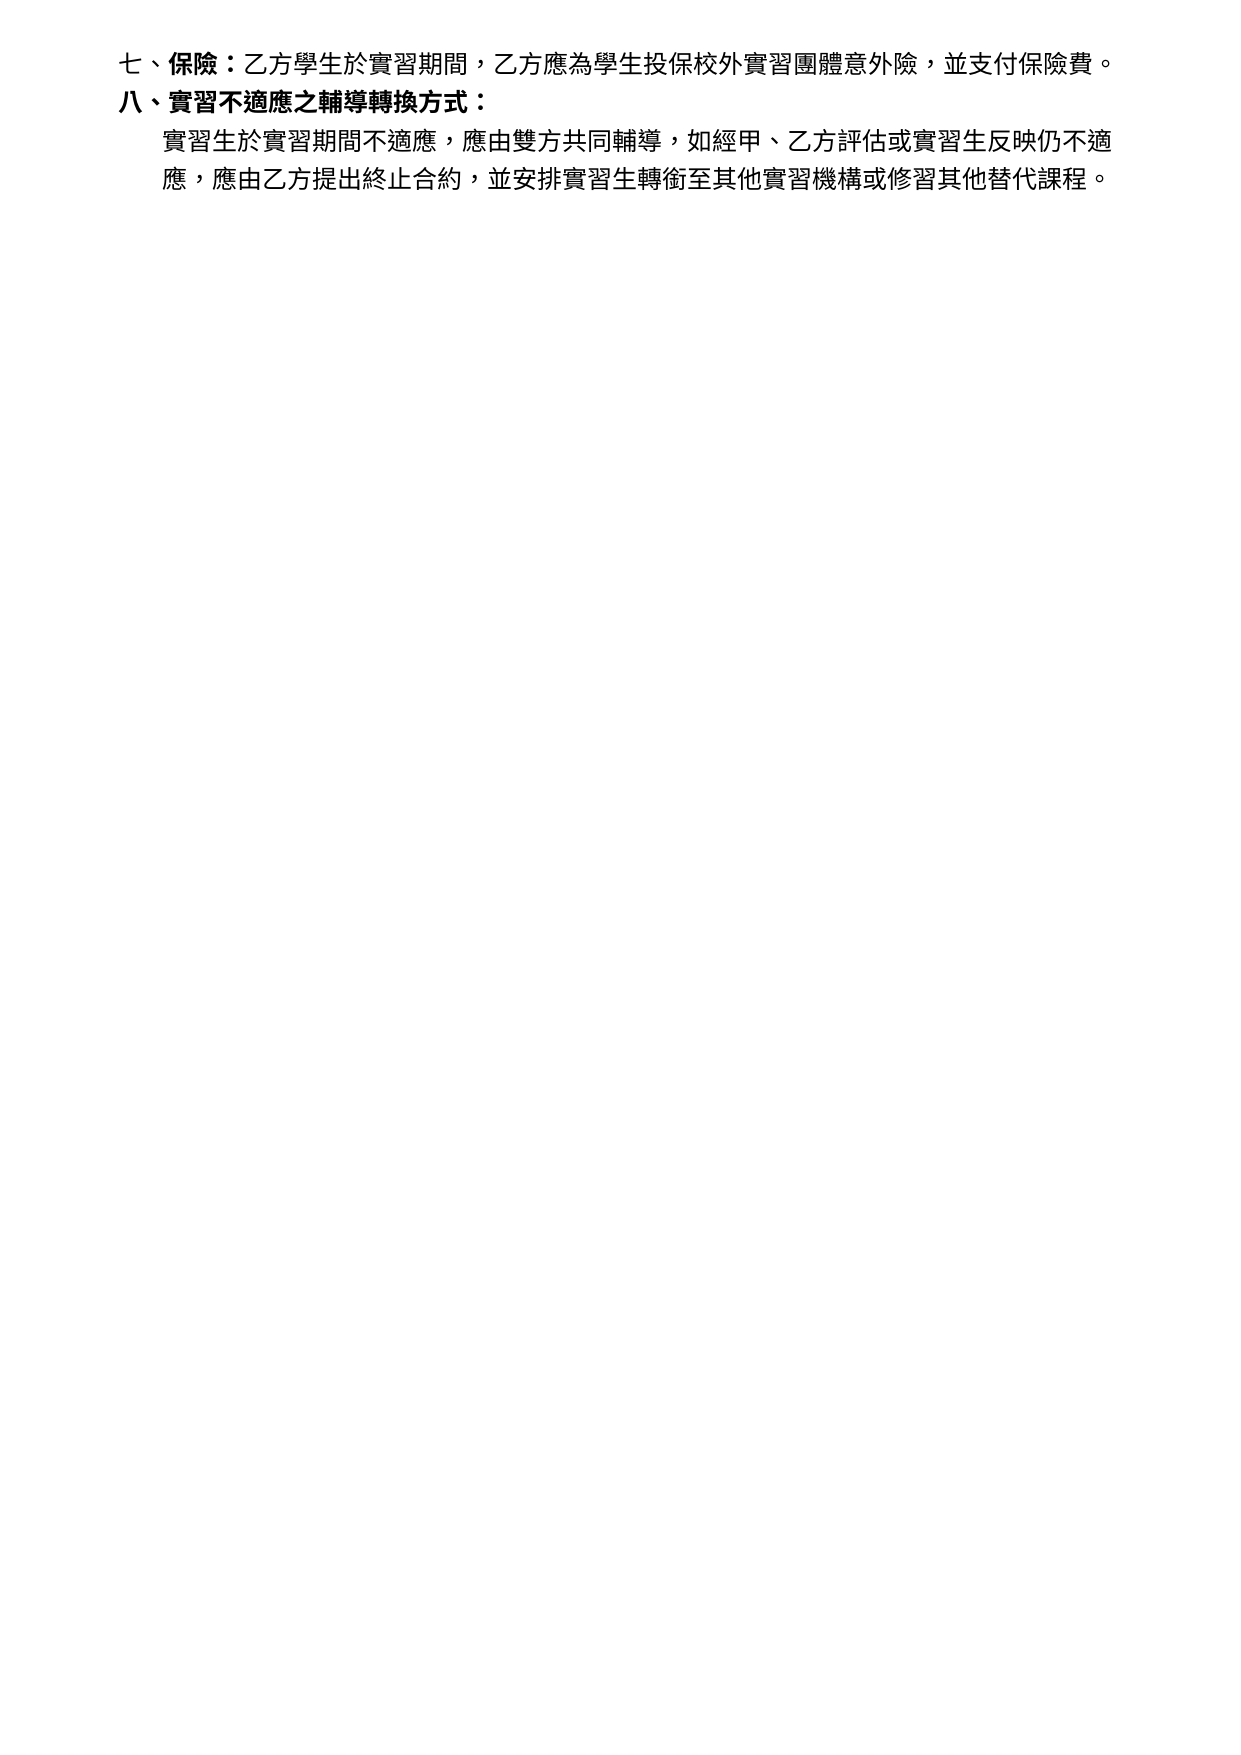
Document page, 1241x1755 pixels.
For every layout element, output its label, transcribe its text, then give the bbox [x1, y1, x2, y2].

text 七、保險：乙方學生於實習期間，乙方應為學生投保校外實習團體意外險，並支付保險費。八、實習不適應之輔導轉換方式： [118, 44, 1119, 119]
text 實習生於實習期間不適應，應由雙方共同輔導，如經甲、乙方評估或實習生反映仍不適應，應由乙方提出終止合約，並安排實習生轉銜至其他實習機構或修習其他替代課程。 [162, 121, 1120, 196]
